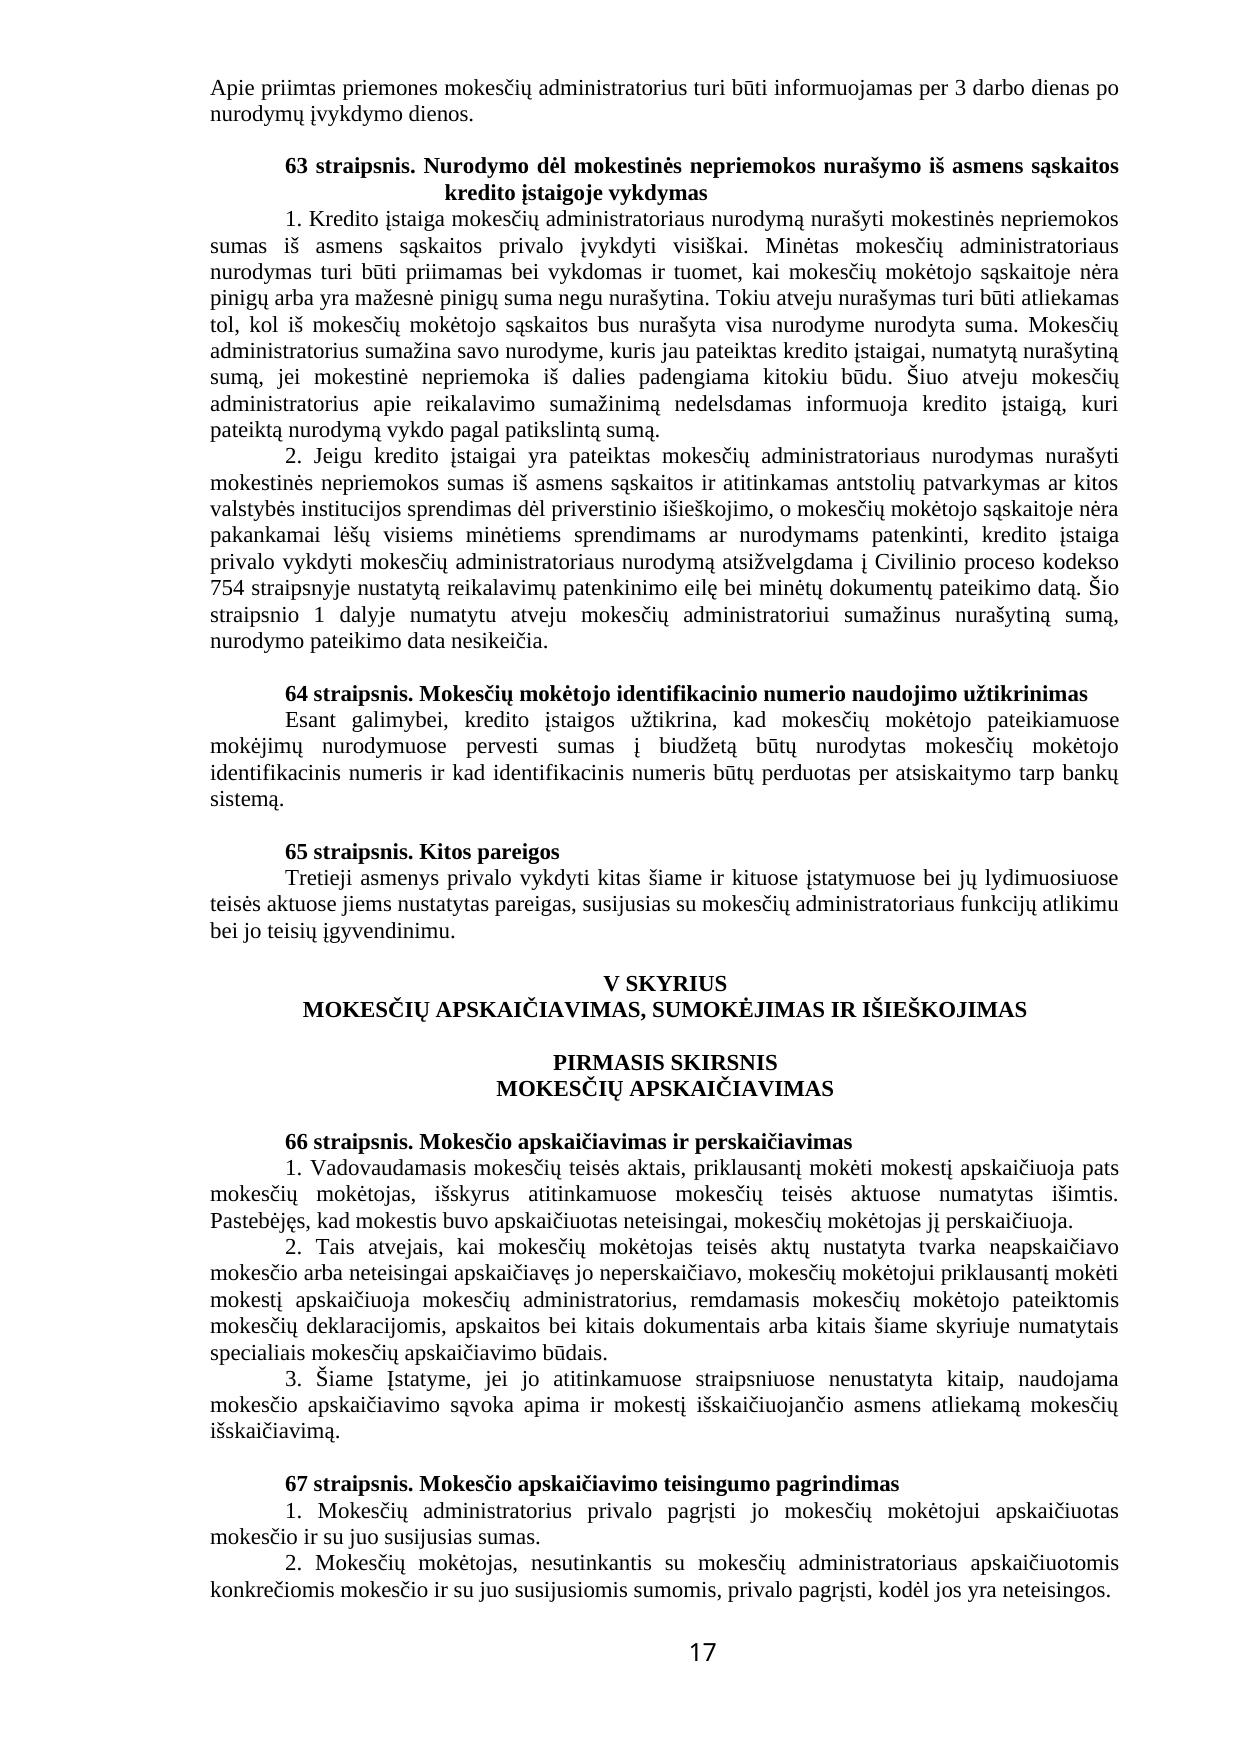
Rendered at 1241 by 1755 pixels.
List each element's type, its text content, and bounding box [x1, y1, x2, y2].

text 2. Mokesčių mokėtojas, nesutinkantis su mokesčių administratoriaus apskaičiuotomis konkrečiomis mokesčio ir su juo susijusiomis sumomis, privalo pagrįsti, kodėl jos yra neteisingos. [210, 1549, 1120, 1602]
text PIRMASIS SKIRSNIS [210, 1049, 1120, 1075]
text 1. Vadovaudamasis mokesčių teisės aktais, priklausantį mokėti mokestį apskaičiuoja pats mokesčių mokėtojas, išskyrus atitinkamuose mokesčių teisės aktuose numatytas išimtis. Pastebėjęs, kad mokestis buvo apskaičiuotas neteisingai, mokesčių mokėtojas jį perskaičiuoja. [210, 1154, 1120, 1233]
text Tretieji asmenys privalo vykdyti kitas šiame ir kituose įstatymuose bei jų lydimuosiuose teisės aktuose jiems nustatytas pareigas, susijusias su mokesčių administratoriaus funkcijų atlikimu bei jo teisių įgyvendinimu. [210, 864, 1120, 943]
text 2. Tais atvejais, kai mokesčių mokėtojas teisės aktų nustatyta tvarka neapskaičiavo mokesčio arba neteisingai apskaičiavęs jo neperskaičiavo, mokesčių mokėtojui priklausantį mokėti mokestį apskaičiuoja mokesčių administratorius, remdamasis mokesčių mokėtojo pateiktomis mokesčių deklaracijomis, apskaitos bei kitais dokumentais arba kitais šiame skyriuje numatytais specialiais mokesčių apskaičiavimo būdais. [210, 1233, 1120, 1365]
text 64 straipsnis. Mokesčių mokėtojo identifikacinio numerio naudojimo užtikrinimas [285, 680, 1120, 706]
text Esant galimybei, kredito įstaigos užtikrina, kad mokesčių mokėtojo pateikiamuose mokėjimų nurodymuose pervesti sumas į biudžetą būtų nurodytas mokesčių mokėtojo identifikacinis numeris ir kad identifikacinis numeris būtų perduotas per atsiskaitymo tarp bankų sistemą. [210, 706, 1120, 811]
text 63 straipsnis. Nurodymo dėl mokestinės nepriemokos nurašymo iš asmens sąskaitos kredito įstaigoje vykdymas [285, 153, 1120, 205]
text 2. Jeigu kredito įstaigai yra pateiktas mokesčių administratoriaus nurodymas nurašyti mokestinės nepriemokos sumas iš asmens sąskaitos ir atitinkamas antstolių patvarkymas ar kitos valstybės institucijos sprendimas dėl priverstinio išieškojimo, o mokesčių mokėtojo sąskaitoje nėra pakankamai lėšų visiems minėtiems sprendimams ar nurodymams patenkinti, kredito įstaiga privalo vykdyti mokesčių administratoriaus nurodymą atsižvelgdama į Civilinio proceso kodekso 754 straipsnyje nustatytą reikalavimų patenkinimo eilę bei minėtų dokumentų pateikimo datą. Šio straipsnio 1 dalyje numatytu atveju mokesčių administratoriui sumažinus nurašytiną sumą, nurodymo pateikimo data nesikeičia. [210, 442, 1120, 653]
text 65 straipsnis. Kitos pareigos [210, 838, 1120, 864]
text V SKYRIUS [210, 969, 1120, 996]
text 1. Kredito įstaiga mokesčių administratoriaus nurodymą nurašyti mokestinės nepriemokos sumas iš asmens sąskaitos privalo įvykdyti visiškai. Minėtas mokesčių administratoriaus nurodymas turi būti priimamas bei vykdomas ir tuomet, kai mokesčių mokėtojo sąskaitoje nėra pinigų arba yra mažesnė pinigų suma negu nurašytina. Tokiu atveju nurašymas turi būti atliekamas tol, kol iš mokesčių mokėtojo sąskaitos bus nurašyta visa nurodyme nurodyta suma. Mokesčių administratorius sumažina savo nurodyme, kuris jau pateiktas kredito įstaigai, numatytą nurašytiną sumą, jei mokestinė nepriemoka iš dalies padengiama kitokiu būdu. Šiuo atveju mokesčių administratorius apie reikalavimo sumažinimą nedelsdamas informuoja kredito įstaigą, kuri pateiktą nurodymą vykdo pagal patikslintą sumą. [210, 205, 1120, 442]
text MOKESČIŲ APSKAIČIAVIMAS [210, 1075, 1120, 1101]
text Apie priimtas priemones mokesčių administratorius turi būti informuojamas per 3 darbo dienas po nurodymų įvykdymo dienos. [210, 73, 1120, 126]
text 3. Šiame Įstatyme, jei jo atitinkamuose straipsniuose nenustatyta kitaip, naudojama mokesčio apskaičiavimo sąvoka apima ir mokestį išskaičiuojančio asmens atliekamą mokesčių išskaičiavimą. [210, 1365, 1120, 1444]
text 1. Mokesčių administratorius privalo pagrįsti jo mokesčių mokėtojui apskaičiuotas mokesčio ir su juo susijusias sumas. [210, 1497, 1120, 1549]
text MOKESČIŲ APSKAIČIAVIMAS, SUMOKĖJIMAS IR IŠIEŠKOJIMAS [210, 996, 1120, 1022]
text 67 straipsnis. Mokesčio apskaičiavimo teisingumo pagrindimas [210, 1470, 1120, 1497]
text 66 straipsnis. Mokesčio apskaičiavimas ir perskaičiavimas [210, 1128, 1120, 1154]
